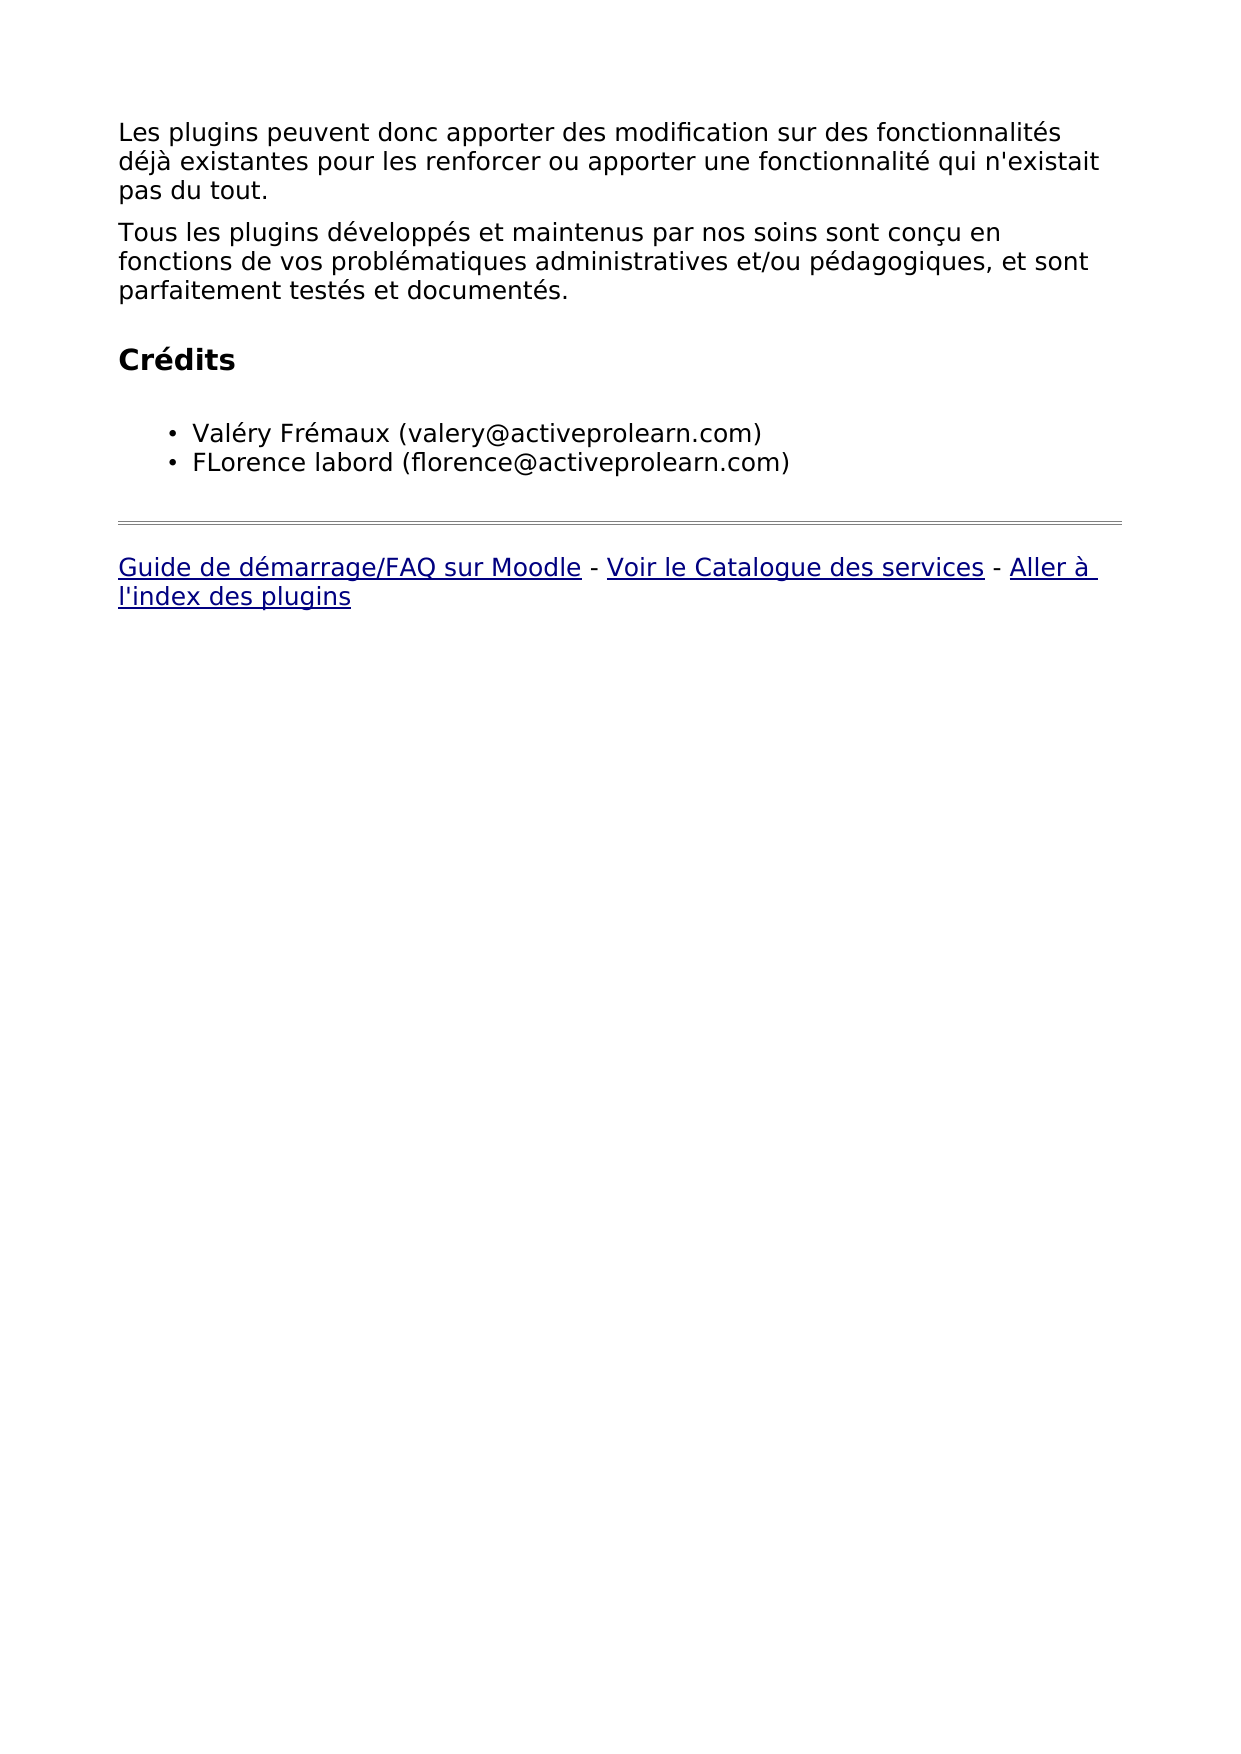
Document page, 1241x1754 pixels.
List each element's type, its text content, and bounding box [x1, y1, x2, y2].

text Les plugins peuvent donc apporter des modification sur des fonctionnalités déjà existantes pour les renforcer ou apporter une fonctionnalité qui n'existait pas du tout. [118, 118, 1122, 206]
text Tous les plugins développés et maintenus par nos soins sont conçu en fonctions de vos problématiques administratives et/ou pédagogiques, et sont parfaitement testés et documentés. [118, 218, 1122, 306]
list FLorence labord (florence@activeprolearn.com) [177, 448, 1122, 477]
subtitle Crédits [118, 343, 1122, 377]
list Valéry Frémaux (valery@activeprolearn.com) [177, 419, 1122, 448]
text Guide de démarrage/FAQ sur Moodle - Voir le Catalogue des services - Aller à l'index des plugins [118, 553, 1122, 612]
